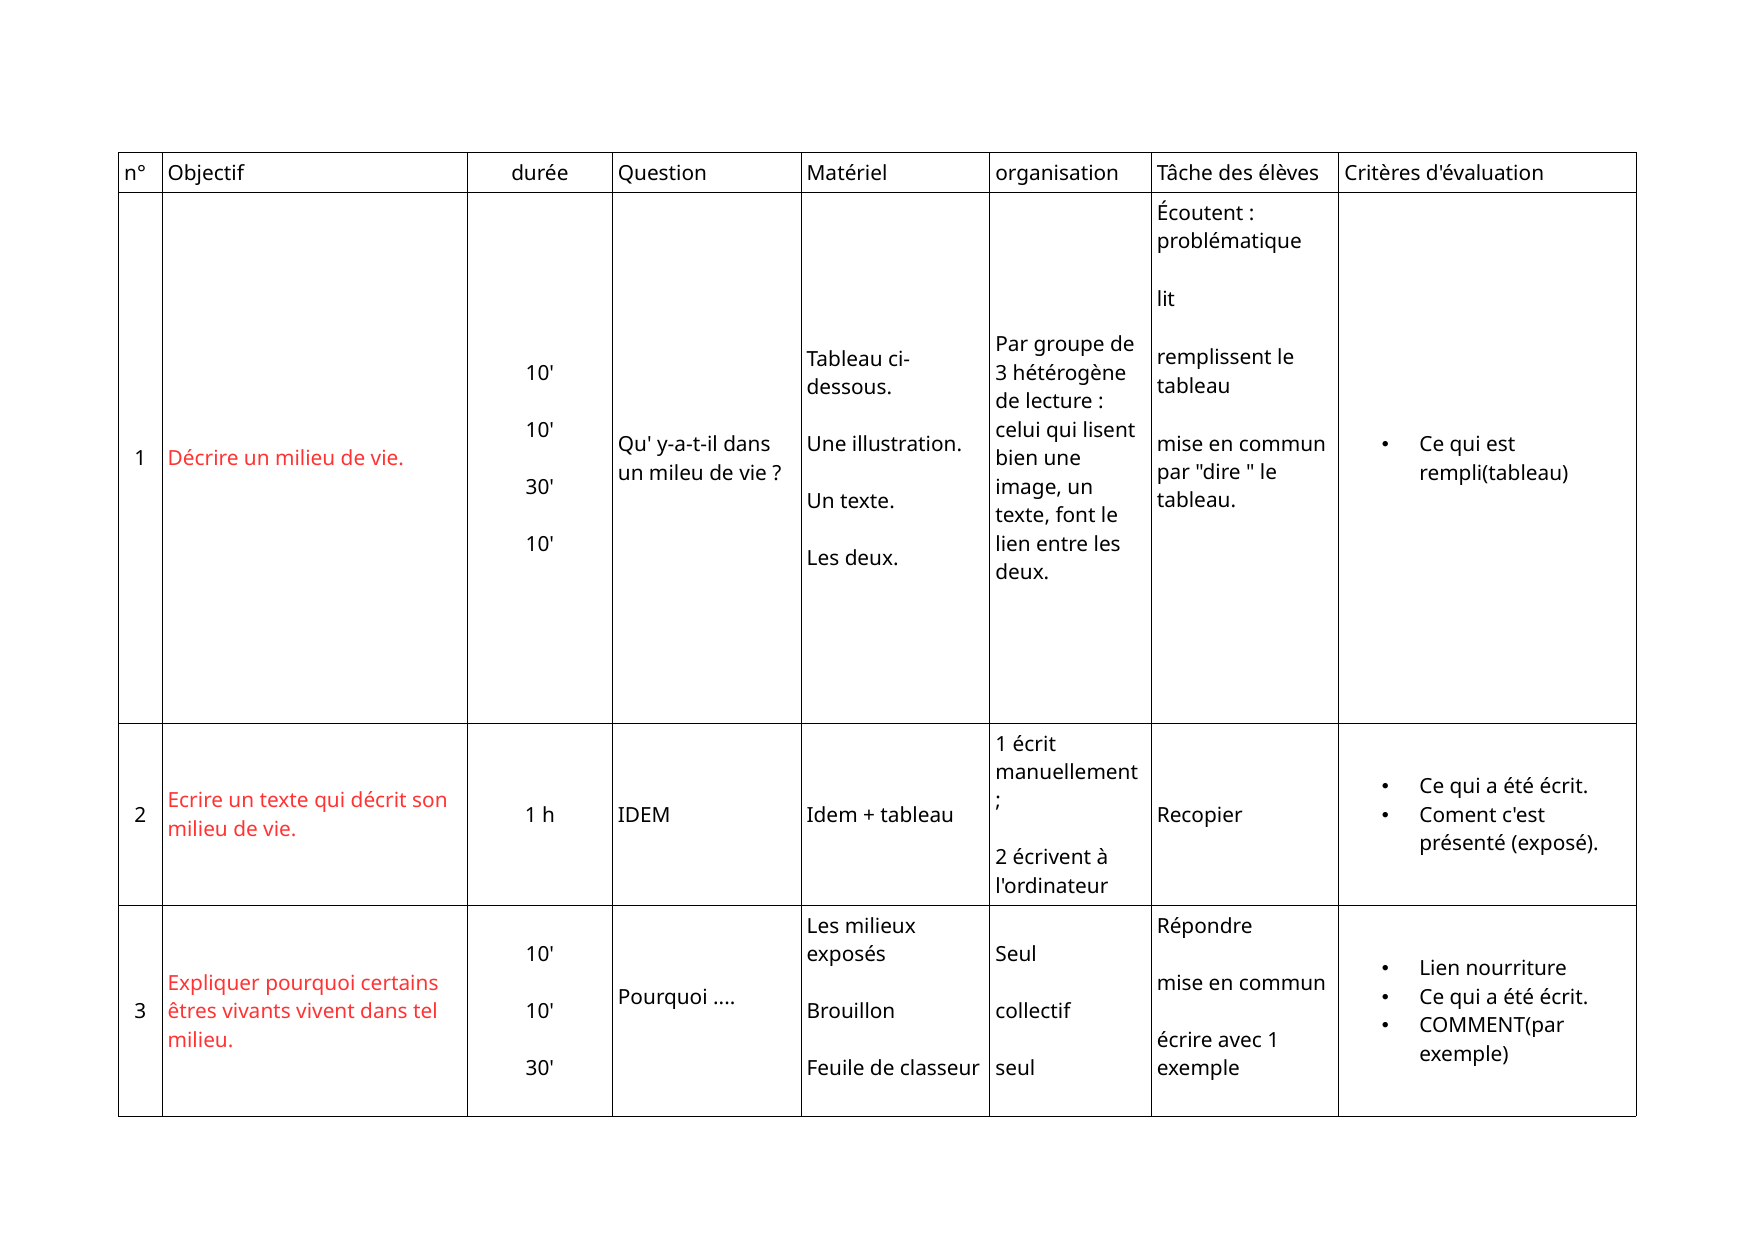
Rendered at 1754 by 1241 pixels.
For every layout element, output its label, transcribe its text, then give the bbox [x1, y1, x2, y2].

table_cell IDEM [613, 724, 801, 905]
table_cell Ce qui a été écrit. Coment c'est présenté (exposé). [1339, 724, 1636, 905]
table_cell Qu' y-a-t-il dans un mileu de vie ? [613, 193, 801, 723]
table_cell 1 écrit manuellement ; 2 écrivent à l'ordinateur [990, 724, 1151, 905]
table_cell Par groupe de 3 hétérogène de lecture : celui qui lisent bien une image, un texte, font le lien entre les deux. [990, 193, 1151, 723]
table_cell 2 [119, 724, 162, 905]
table_cell Idem + tableau [802, 724, 989, 905]
table_header organisation [990, 153, 1151, 192]
table_cell Les milieux exposés Brouillon Feuile de classeur [802, 906, 989, 1116]
table_cell 1 h [468, 724, 612, 905]
table_header Critères d'évaluation [1339, 153, 1636, 192]
table_cell Ecrire un texte qui décrit son milieu de vie. [163, 724, 467, 905]
table_cell 10' 10' 30' 10' [468, 193, 612, 723]
table_header Matériel [802, 153, 989, 192]
table_header Objectif [163, 153, 467, 192]
table_cell Écoutent : problématique lit remplissent le tableau mise en commun par "dire " le tableau. [1152, 193, 1338, 723]
table_cell Décrire un milieu de vie. [163, 193, 467, 723]
table_cell Seul collectif seul [990, 906, 1151, 1116]
table_header Tâche des élèves [1152, 153, 1338, 192]
table_cell Recopier [1152, 724, 1338, 905]
table_cell 3 [119, 906, 162, 1116]
table_cell Pourquoi .... [613, 906, 801, 1116]
table_header durée [468, 153, 612, 192]
table_header Question [613, 153, 801, 192]
table_cell Lien nourriture Ce qui a été écrit. COMMENT(par exemple) [1339, 906, 1636, 1116]
table_header n° [119, 153, 162, 192]
table_cell Ce qui est rempli(tableau) [1339, 193, 1636, 723]
table_cell Répondre mise en commun écrire avec 1 exemple [1152, 906, 1338, 1116]
table_cell 1 [119, 193, 162, 723]
table_cell 10' 10' 30' [468, 906, 612, 1116]
table_cell Tableau ci-dessous. Une illustration. Un texte. Les deux. [802, 193, 989, 723]
table_cell Expliquer pourquoi certains êtres vivants vivent dans tel milieu. [163, 906, 467, 1116]
